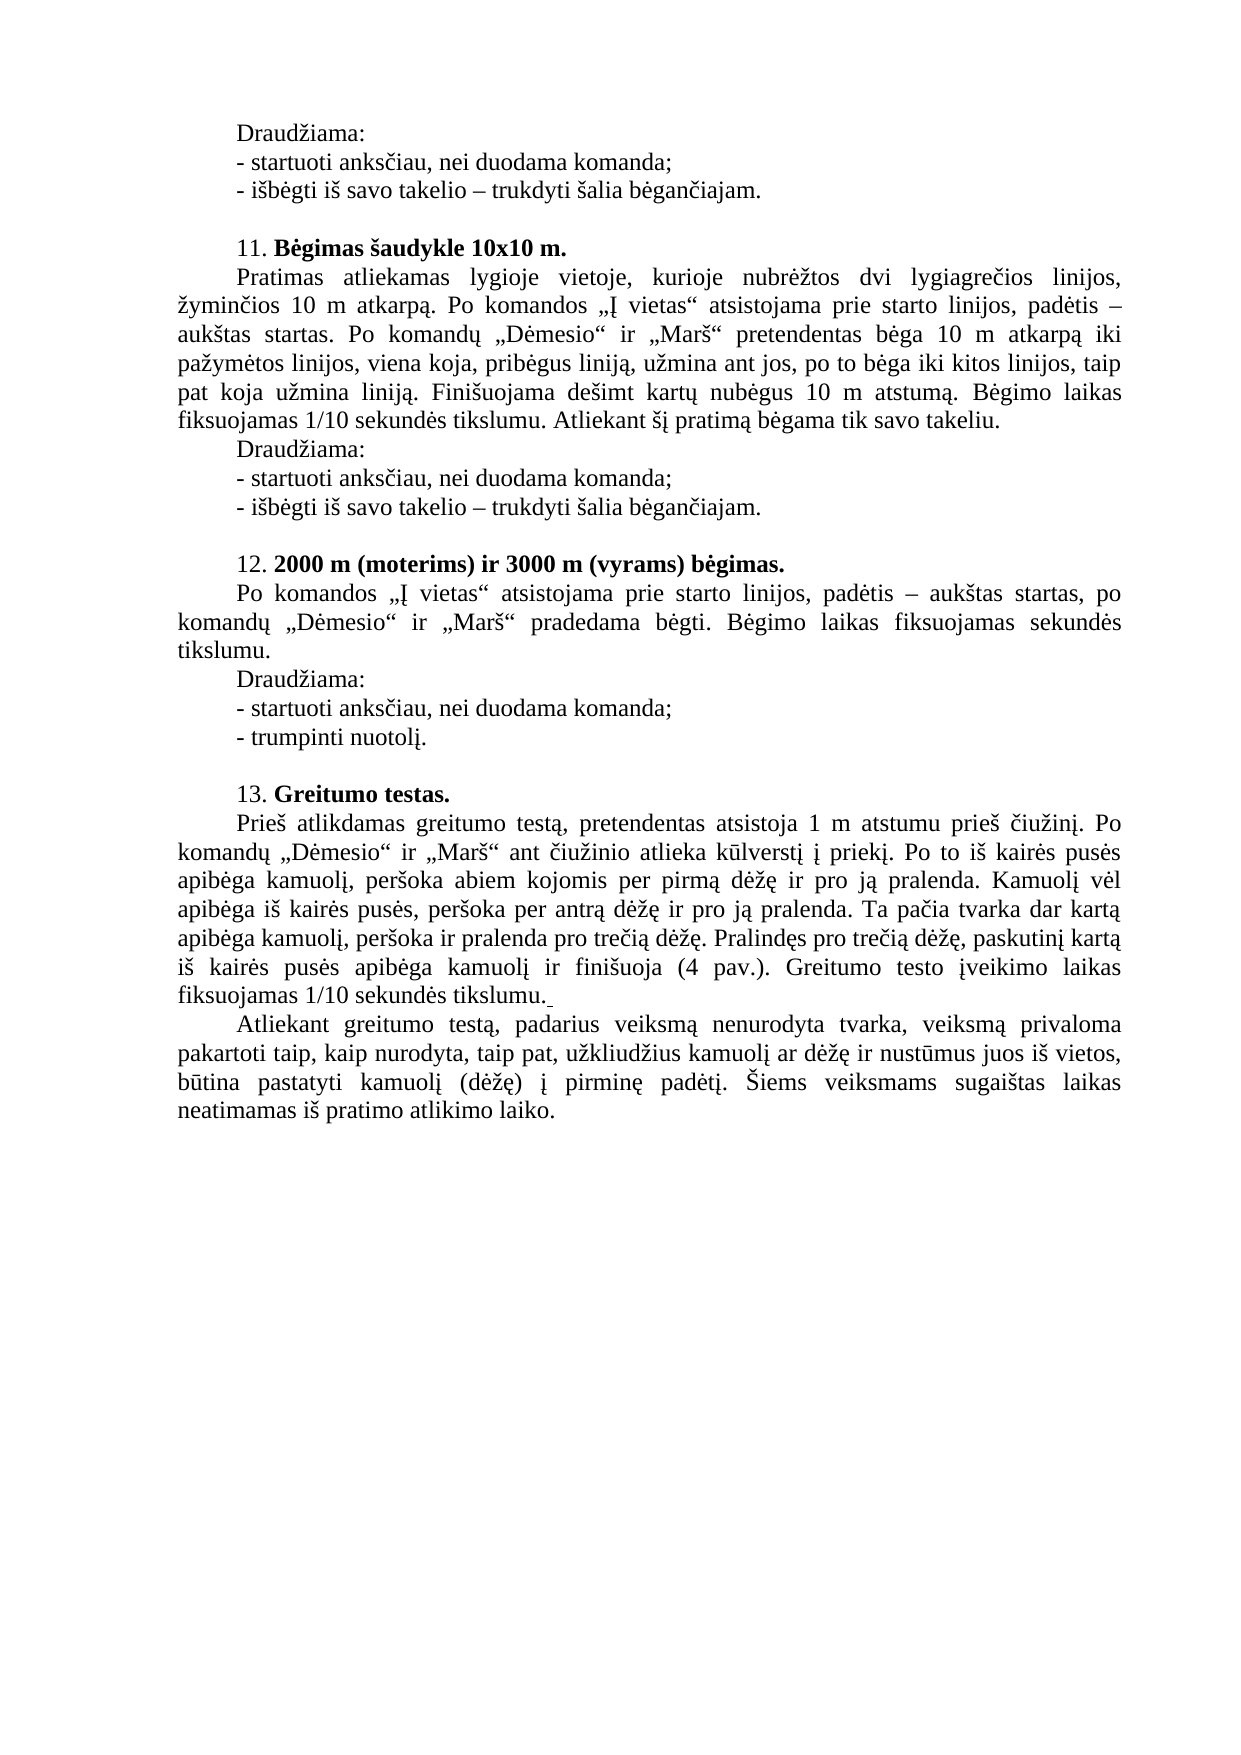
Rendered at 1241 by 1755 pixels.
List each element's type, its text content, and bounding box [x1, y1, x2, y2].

text Pratimas atliekamas lygioje vietoje, kurioje nubrėžtos dvi lygiagrečios linijos, žyminčios 10 m atkarpą. Po komandos „Į vietas“ atsistojama prie starto linijos, padėtis – aukštas startas. Po komandų „Dėmesio“ ir „Marš“ pretendentas bėga 10 m atkarpą iki pažymėtos linijos, viena koja, pribėgus liniją, užmina ant jos, po to bėga iki kitos linijos, taip pat koja užmina liniją. Finišuojama dešimt kartų nubėgus 10 m atstumą. Bėgimo laikas fiksuojamas 1/10 sekundės tikslumu. Atliekant šį pratimą bėgama tik savo takeliu. [177, 262, 1122, 434]
text 11. Bėgimas šaudykle 10x10 m. [177, 233, 1122, 262]
text 13. Greitumo testas. [177, 779, 1122, 808]
text Draudžiama: [177, 118, 1122, 147]
text Po komandos „Į vietas“ atsistojama prie starto linijos, padėtis – aukštas startas, po komandų „Dėmesio“ ir „Marš“ pradedama bėgti. Bėgimo laikas fiksuojamas sekundės tikslumu. [177, 578, 1122, 664]
text - trumpinti nuotolį. [177, 722, 1122, 751]
text - išbėgti iš savo takelio – trukdyti šalia bėgančiajam. [177, 176, 1122, 204]
text - startuoti anksčiau, nei duodama komanda; [177, 463, 1122, 492]
text Draudžiama: [177, 664, 1122, 693]
text Atliekant greitumo testą, padarius veiksmą nenurodyta tvarka, veiksmą privaloma pakartoti taip, kaip nurodyta, taip pat, užkliudžius kamuolį ar dėžę ir nustūmus juos iš vietos, būtina pastatyti kamuolį (dėžę) į pirminę padėtį. Šiems veiksmams sugaištas laikas neatimamas iš pratimo atlikimo laiko. [177, 1009, 1122, 1124]
text Draudžiama: [177, 434, 1122, 463]
text - išbėgti iš savo takelio – trukdyti šalia bėgančiajam. [177, 492, 1122, 521]
text - startuoti anksčiau, nei duodama komanda; [177, 147, 1122, 176]
text - startuoti anksčiau, nei duodama komanda; [177, 693, 1122, 722]
text 12. 2000 m (moterims) ir 3000 m (vyrams) bėgimas. [177, 549, 1122, 578]
text Prieš atlikdamas greitumo testą, pretendentas atsistoja 1 m atstumu prieš čiužinį. Po komandų „Dėmesio“ ir „Marš“ ant čiužinio atlieka kūlverstį į priekį. Po to iš kairės pusės apibėga kamuolį, peršoka abiem kojomis per pirmą dėžę ir pro ją pralenda. Kamuolį vėl apibėga iš kairės pusės, peršoka per antrą dėžę ir pro ją pralenda. Ta pačia tvarka dar kartą apibėga kamuolį, peršoka ir pralenda pro trečią dėžę. Pralindęs pro trečią dėžę, paskutinį kartą iš kairės pusės apibėga kamuolį ir finišuoja (4 pav.). Greitumo testo įveikimo laikas fiksuojamas 1/10 sekundės tikslumu. [177, 808, 1122, 1009]
